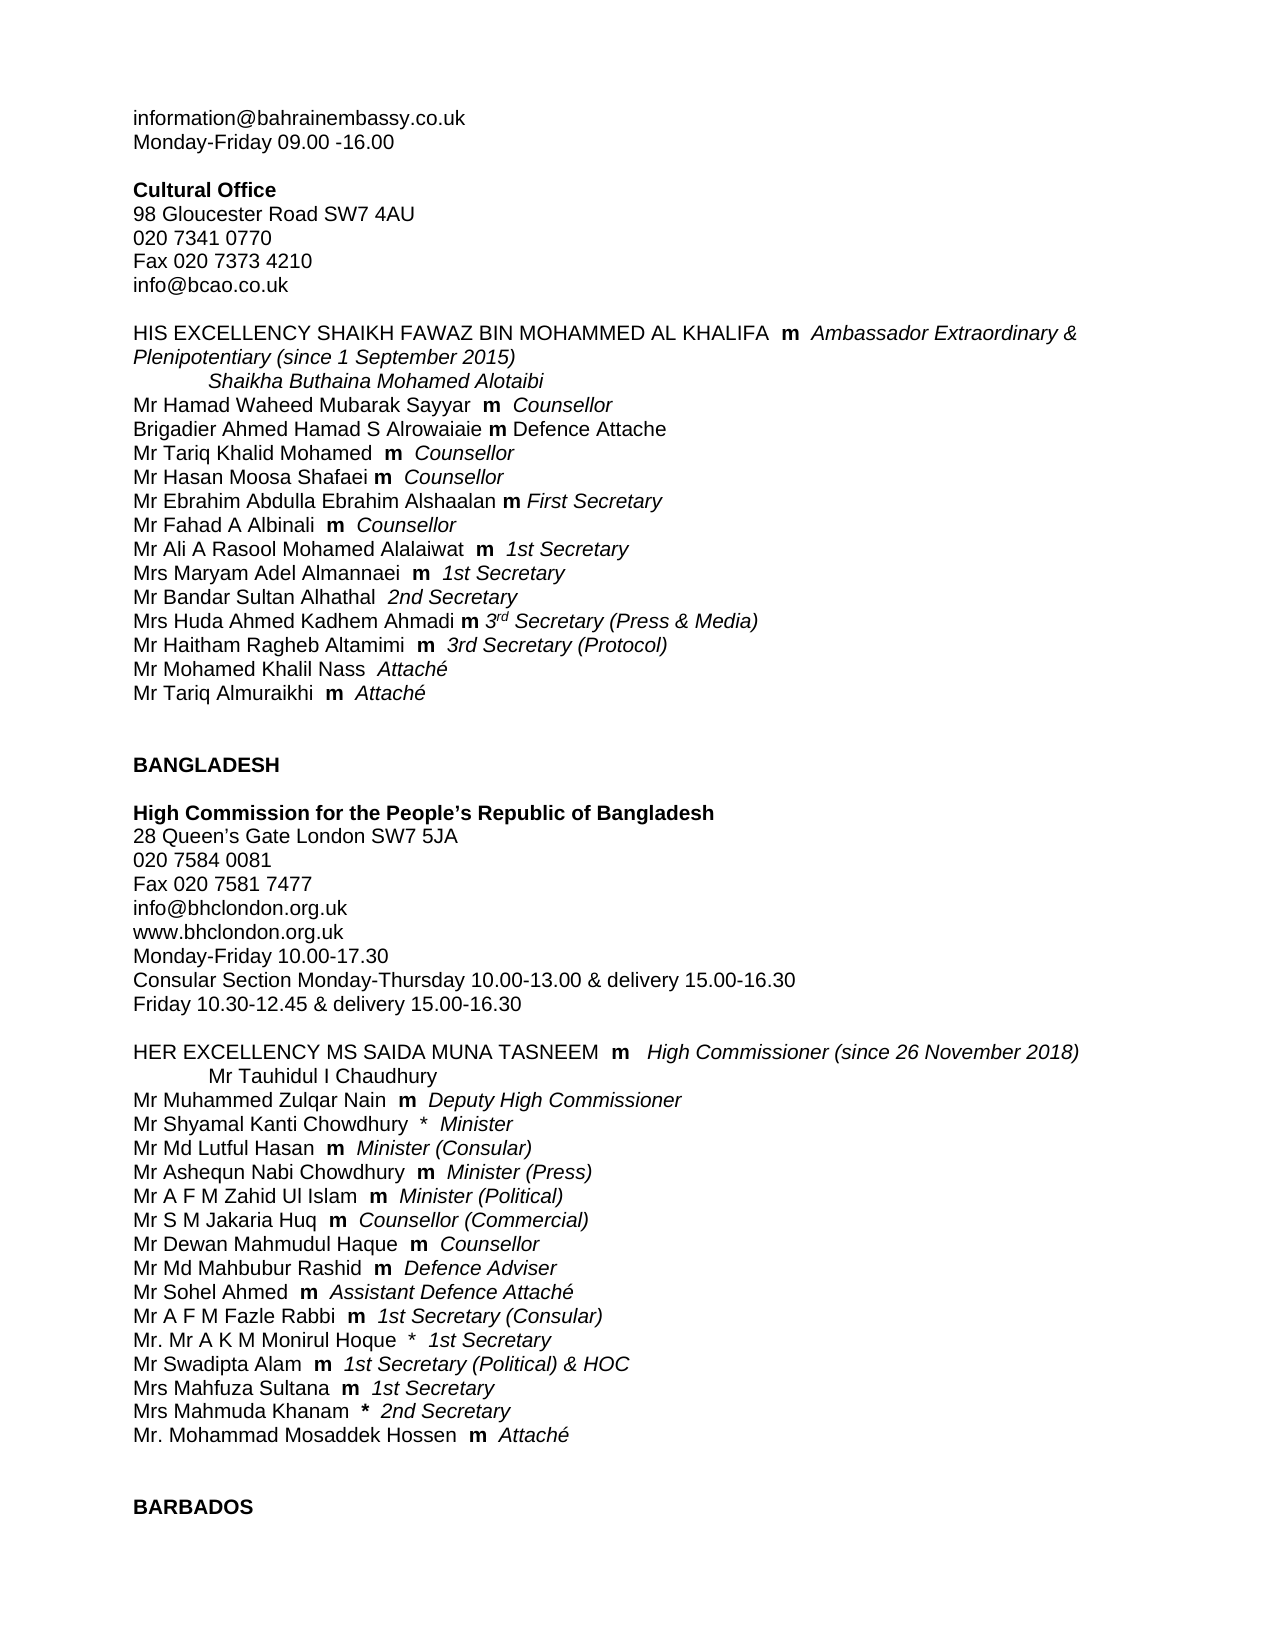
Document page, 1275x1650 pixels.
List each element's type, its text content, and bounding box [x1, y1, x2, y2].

text Friday 10.30-12.45 & delivery 15.00-16.30 [133, 992, 1181, 1016]
text 28 Queen’s Gate London SW7 5JA [133, 824, 1181, 848]
text Mr Md Mahbubur Rashid m Defence Adviser [133, 1256, 1181, 1279]
text Mr. Mr A K M Monirul Hoque * 1st Secretary [133, 1327, 1181, 1351]
text info@bcao.co.uk [133, 273, 1181, 297]
text Monday-Friday 09.00 -16.00 [133, 129, 1181, 153]
text Mr Hasan Moosa Shafaei m Counsellor [133, 465, 1181, 489]
text information@bahrainembassy.co.uk [133, 106, 1181, 129]
text 020 7341 0770 [133, 225, 1181, 249]
text Mr S M Jakaria Huq m Counsellor (Commercial) [133, 1208, 1181, 1232]
text www.bhclondon.org.uk [133, 920, 1181, 944]
text Consular Section Monday-Thursday 10.00-13.00 & delivery 15.00-16.30 [133, 968, 1181, 992]
text Mr Sohel Ahmed m Assistant Defence Attaché [133, 1279, 1181, 1303]
text Mrs Mahfuza Sultana m 1st Secretary [133, 1375, 1181, 1399]
text Mr Haitham Ragheb Altamimi m 3rd Secretary (Protocol) [133, 633, 1181, 657]
text Mr Tauhidul I Chaudhury [133, 1064, 1181, 1088]
text BARBADOS [133, 1495, 1181, 1519]
text Mr Shyamal Kanti Chowdhury * Minister [133, 1112, 1181, 1136]
text 020 7584 0081 [133, 848, 1181, 872]
text HER EXCELLENCY MS SAIDA MUNA TASNEEM m High Commissioner (since 26 November 2018) [133, 1040, 1181, 1064]
text Mrs Maryam Adel Almannaei m 1st Secretary [133, 561, 1181, 585]
text BANGLADESH [133, 752, 1181, 776]
text Mr Muhammed Zulqar Nain m Deputy High Commissioner [133, 1088, 1181, 1112]
text Mr Swadipta Alam m 1st Secretary (Political) & HOC [133, 1351, 1181, 1375]
text Mr Hamad Waheed Mubarak Sayyar m Counsellor [133, 393, 1181, 417]
text Mr A F M Zahid Ul Islam m Minister (Political) [133, 1184, 1181, 1208]
text Brigadier Ahmed Hamad S Alrowaiaie m Defence Attache [133, 417, 1181, 441]
text Mr Bandar Sultan Alhathal 2nd Secretary [133, 585, 1181, 609]
text Mr Ali A Rasool Mohamed Alalaiwat m 1st Secretary [133, 537, 1181, 561]
text High Commission for the People’s Republic of Bangladesh [133, 800, 1181, 824]
text Fax 020 7581 7477 [133, 872, 1181, 896]
text Mr A F M Fazle Rabbi m 1st Secretary (Consular) [133, 1303, 1181, 1327]
text Mrs Mahmuda Khanam * 2nd Secretary [133, 1399, 1181, 1423]
text Mr Ebrahim Abdulla Ebrahim Alshaalan m First Secretary [133, 489, 1181, 513]
text Mr Mohamed Khalil Nass Attaché [133, 657, 1181, 681]
text Mr Tariq Khalid Mohamed m Counsellor [133, 441, 1181, 465]
text Monday-Friday 10.00-17.30 [133, 944, 1181, 968]
text Fax 020 7373 4210 [133, 249, 1181, 273]
text Mr Dewan Mahmudul Haque m Counsellor [133, 1232, 1181, 1256]
text Mrs Huda Ahmed Kadhem Ahmadi m 3rd Secretary (Press & Media) [133, 609, 1181, 633]
text HIS EXCELLENCY SHAIKH FAWAZ BIN MOHAMMED AL KHALIFA m Ambassador Extraordinary & Plenipotentiary (since 1 September 2015) [133, 321, 1181, 369]
text 98 Gloucester Road SW7 4AU [133, 201, 1181, 225]
text Mr. Mohammad Mosaddek Hossen m Attaché [133, 1423, 1181, 1447]
text Mr Fahad A Albinali m Counsellor [133, 513, 1181, 537]
text info@bhclondon.org.uk [133, 896, 1181, 920]
subtitle Cultural Office [133, 177, 1181, 201]
text Mr Tariq Almuraikhi m Attaché [133, 681, 1181, 704]
text Mr Md Lutful Hasan m Minister (Consular) [133, 1136, 1181, 1160]
text Mr Ashequn Nabi Chowdhury m Minister (Press) [133, 1160, 1181, 1184]
text Shaikha Buthaina Mohamed Alotaibi [133, 369, 1181, 393]
